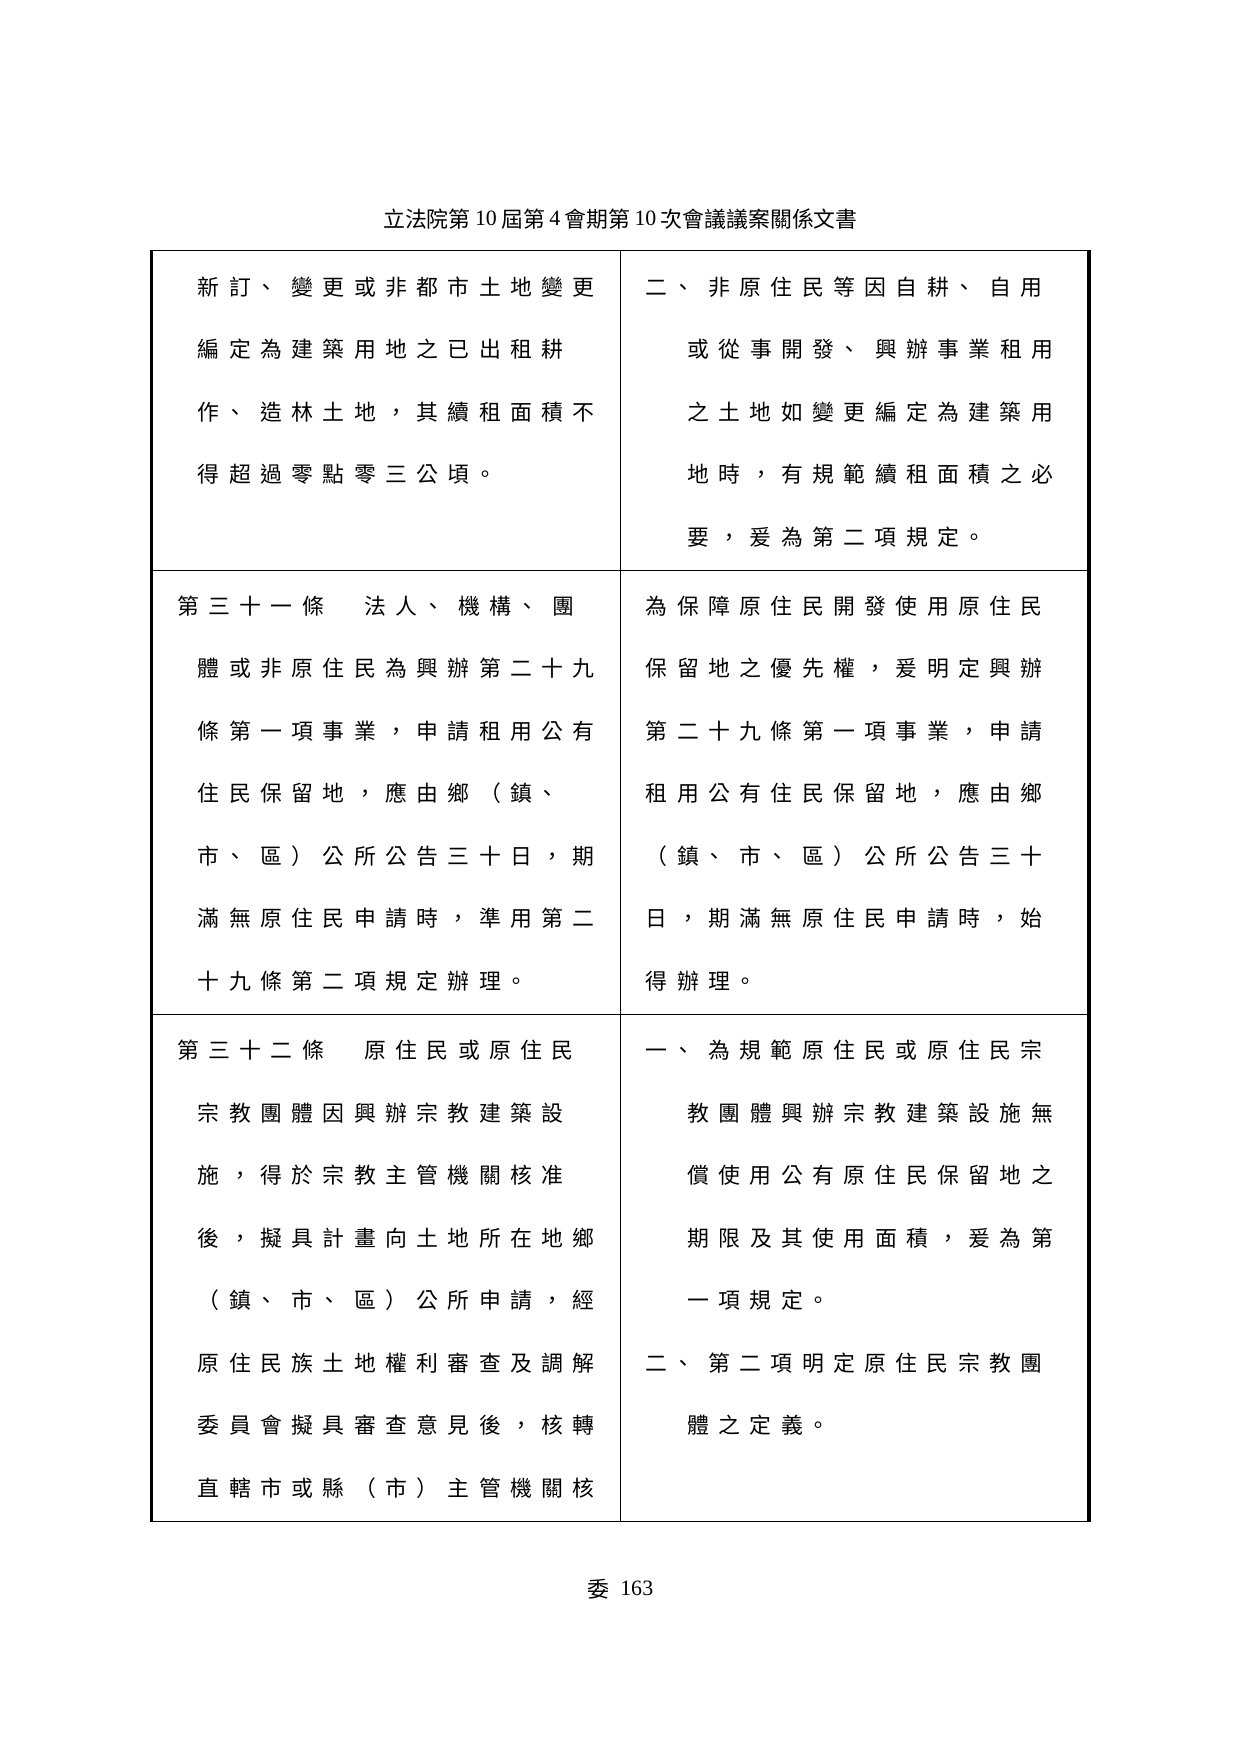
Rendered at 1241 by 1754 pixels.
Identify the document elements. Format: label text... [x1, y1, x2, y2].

table_cell 第三十二條 原住民或原住民宗教團體因興辦宗教建築設施，得於宗教主管機關核准後，擬具計畫向土地所在地鄉（鎮、市、區）公所申請，經原住民族土地權利審查及調解委員會擬具審查意見後，核轉直轄市或縣（市）主管機關核 [153, 1015, 620, 1521]
table_cell 二、非原住民等因自耕、自用或從事開發、興辦事業租用之土地如變更編定為建築用地時，有規範續租面積之必要，爰為第二項規定。 [621, 251, 1087, 569]
table_cell 為保障原住民開發使用原住民保留地之優先權，爰明定興辦第二十九條第一項事業，申請租用公有住民保留地，應由鄉（鎮、市、區）公所公告三十日，期滿無原住民申請時，始得辦理。 [621, 571, 1087, 1014]
table_cell 一、為規範原住民或原住民宗教團體興辦宗教建築設施無償使用公有原住民保留地之期限及其使用面積，爰為第一項規定。 二、第二項明定原住民宗教團體之定義。 [621, 1015, 1087, 1521]
table_cell 新訂、變更或非都市土地變更編定為建築用地之已出租耕作、造林土地，其續租面積不得超過零點零三公頃。 [153, 251, 620, 569]
table_cell 第三十一條 法人、機構、團體或非原住民為興辦第二十九條第一項事業，申請租用公有住民保留地，應由鄉（鎮、市、區）公所公告三十日，期滿無原住民申請時，準用第二十九條第二項規定辦理。 [153, 571, 620, 1014]
